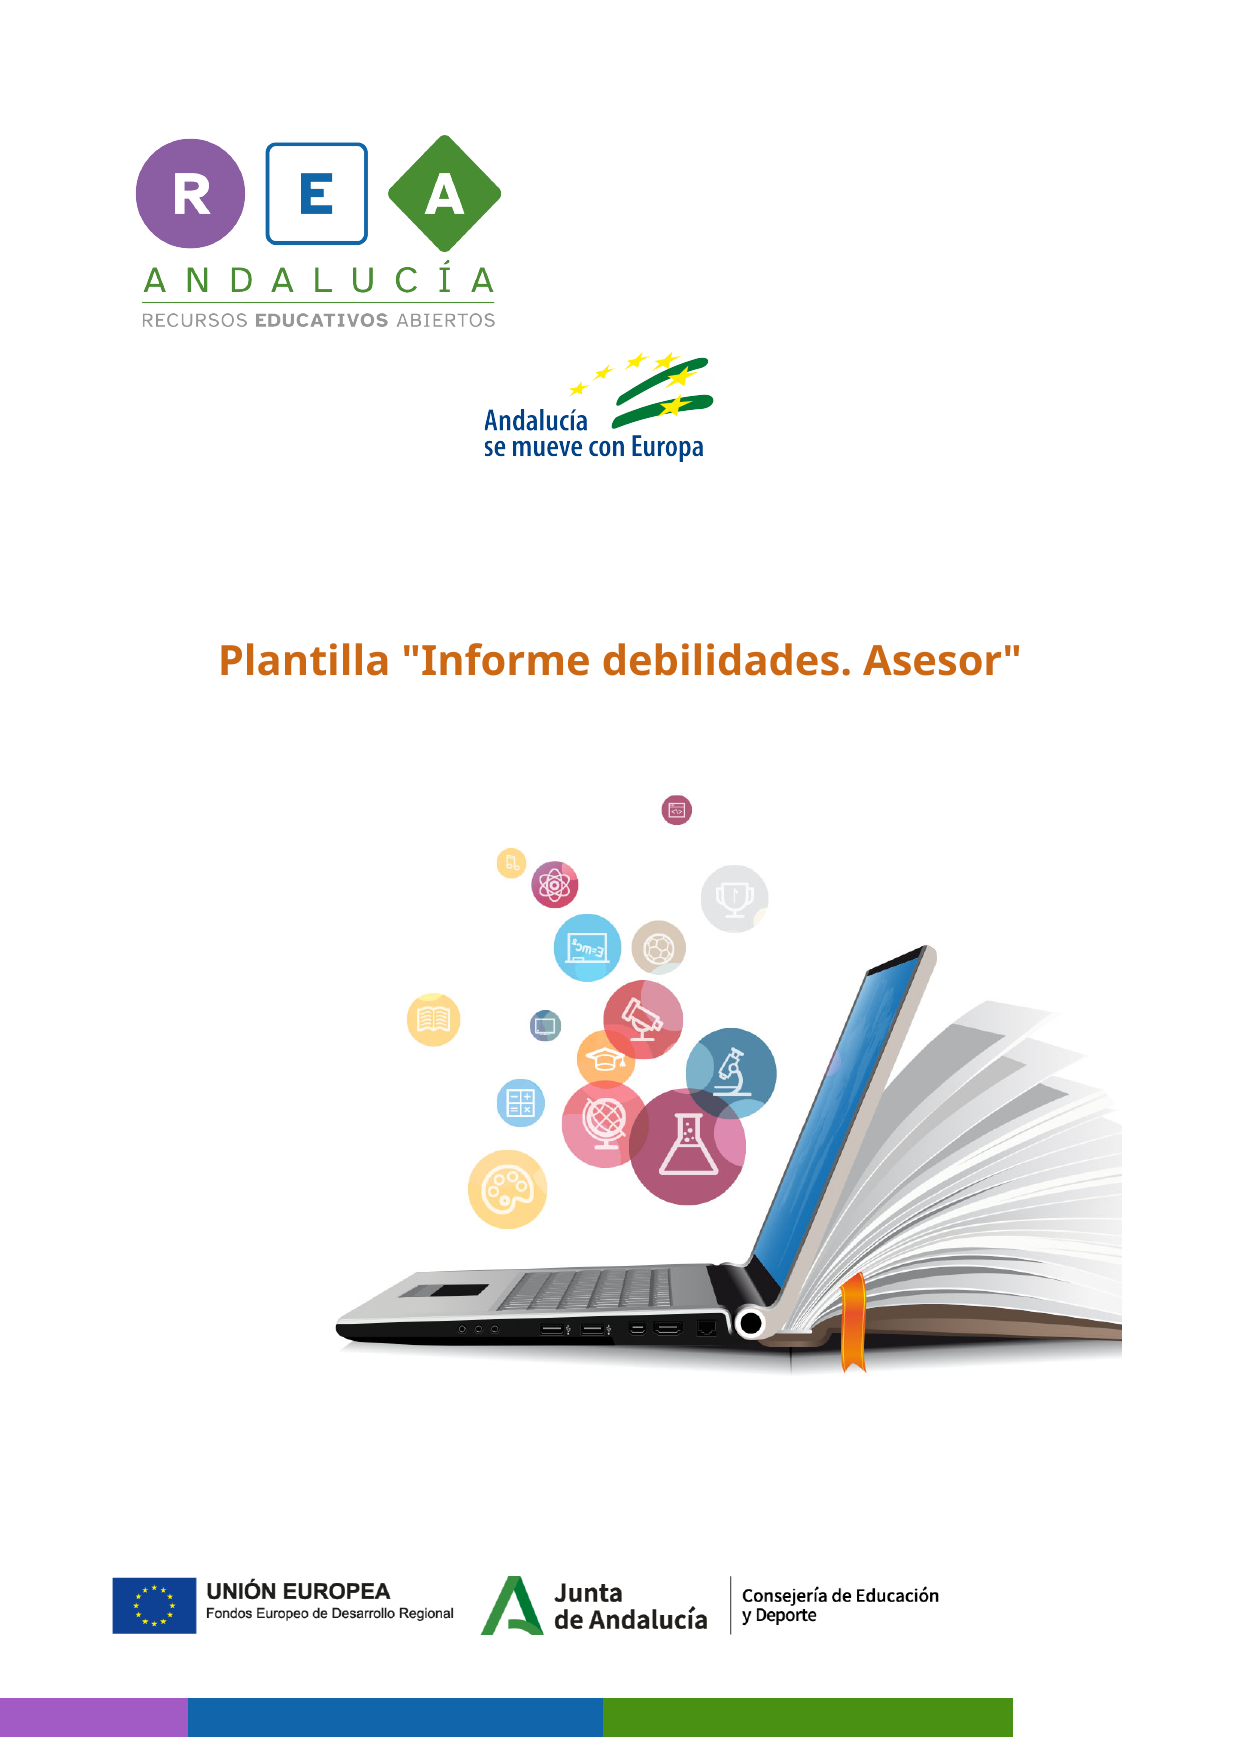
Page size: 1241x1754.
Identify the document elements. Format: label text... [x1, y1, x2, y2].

picture [118, 118, 715, 462]
picture [0, 1490, 1013, 1737]
picture [290, 762, 1122, 1404]
title Plantilla "Informe debilidades. Asesor" [118, 631, 1122, 687]
